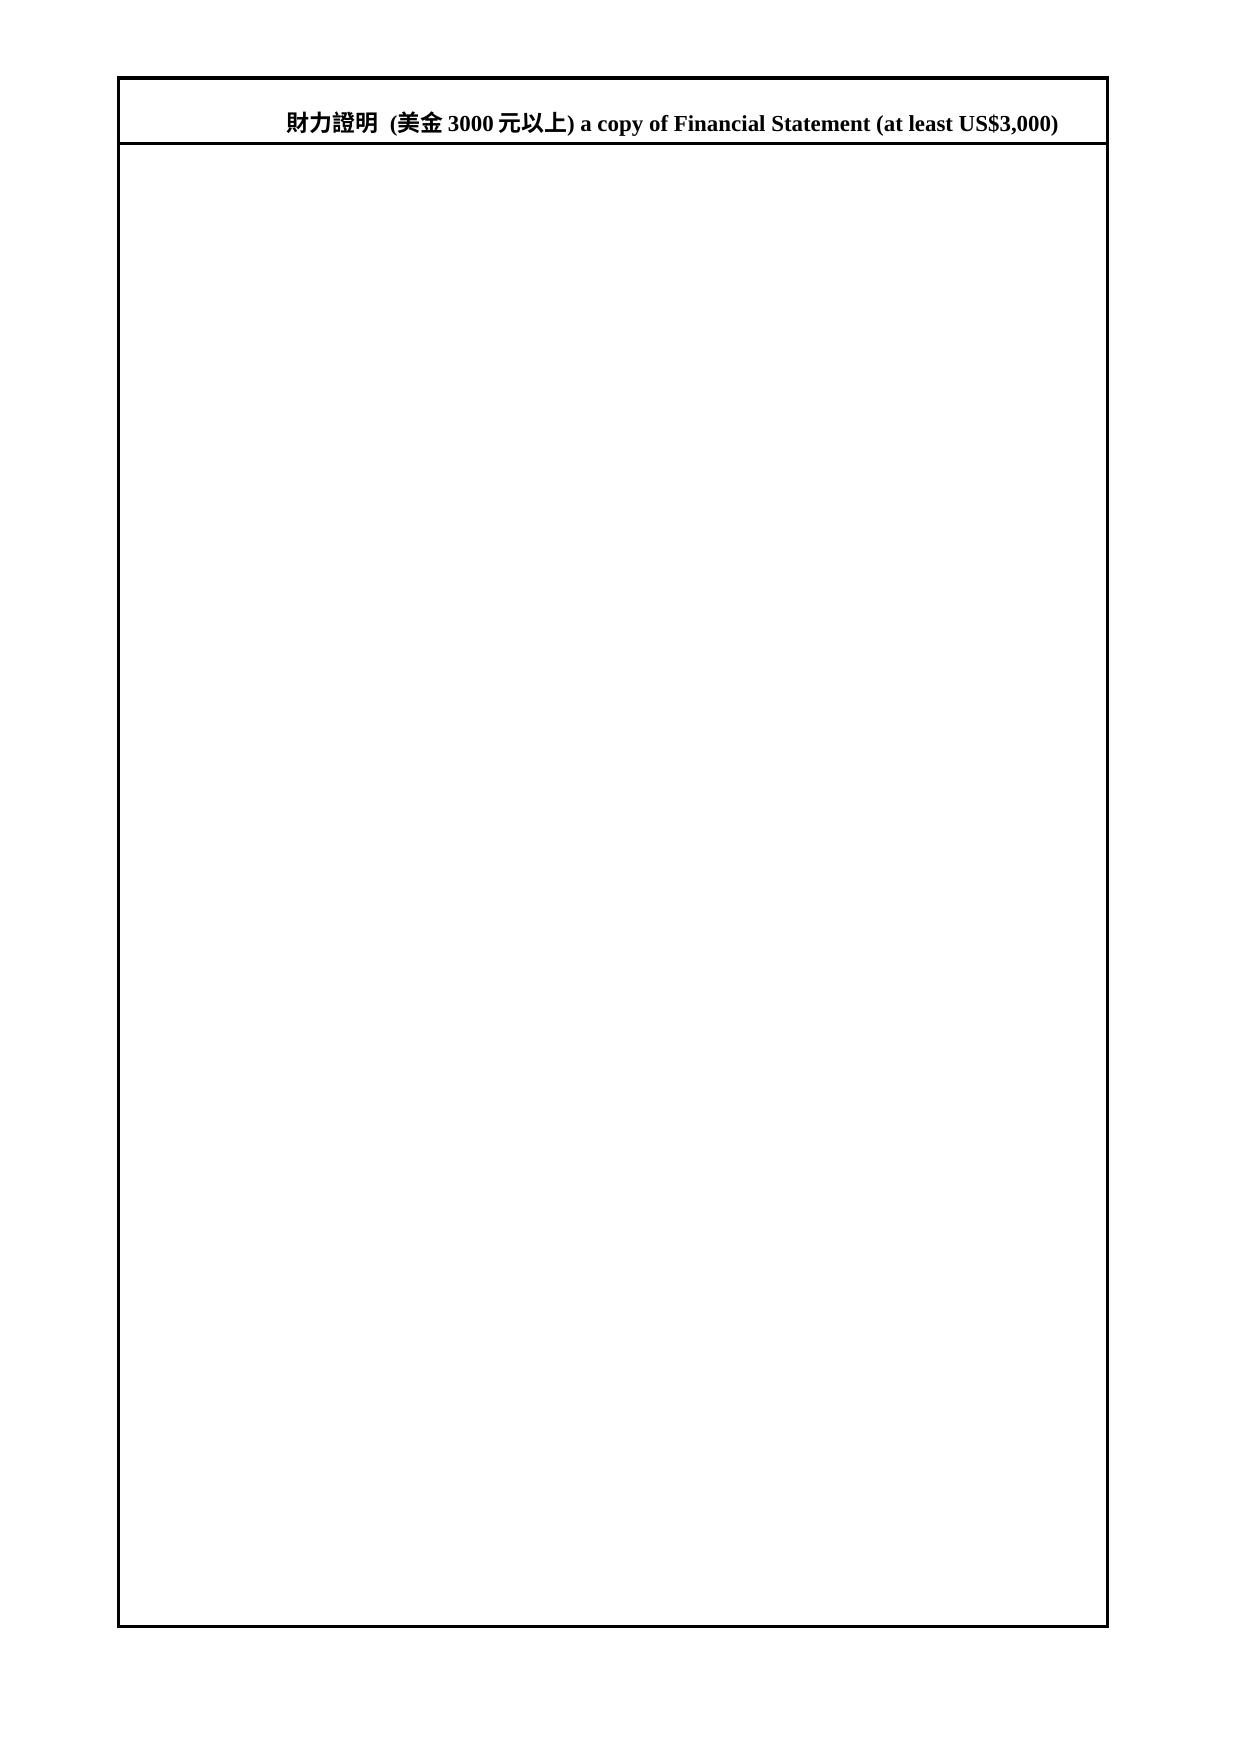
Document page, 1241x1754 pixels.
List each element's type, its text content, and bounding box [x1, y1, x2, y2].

table_header 財力證明 (美金3000元以上) a copy of Financial Statement (at least US$3,000) [120, 80, 1106, 142]
table_cell [120, 145, 1106, 1624]
